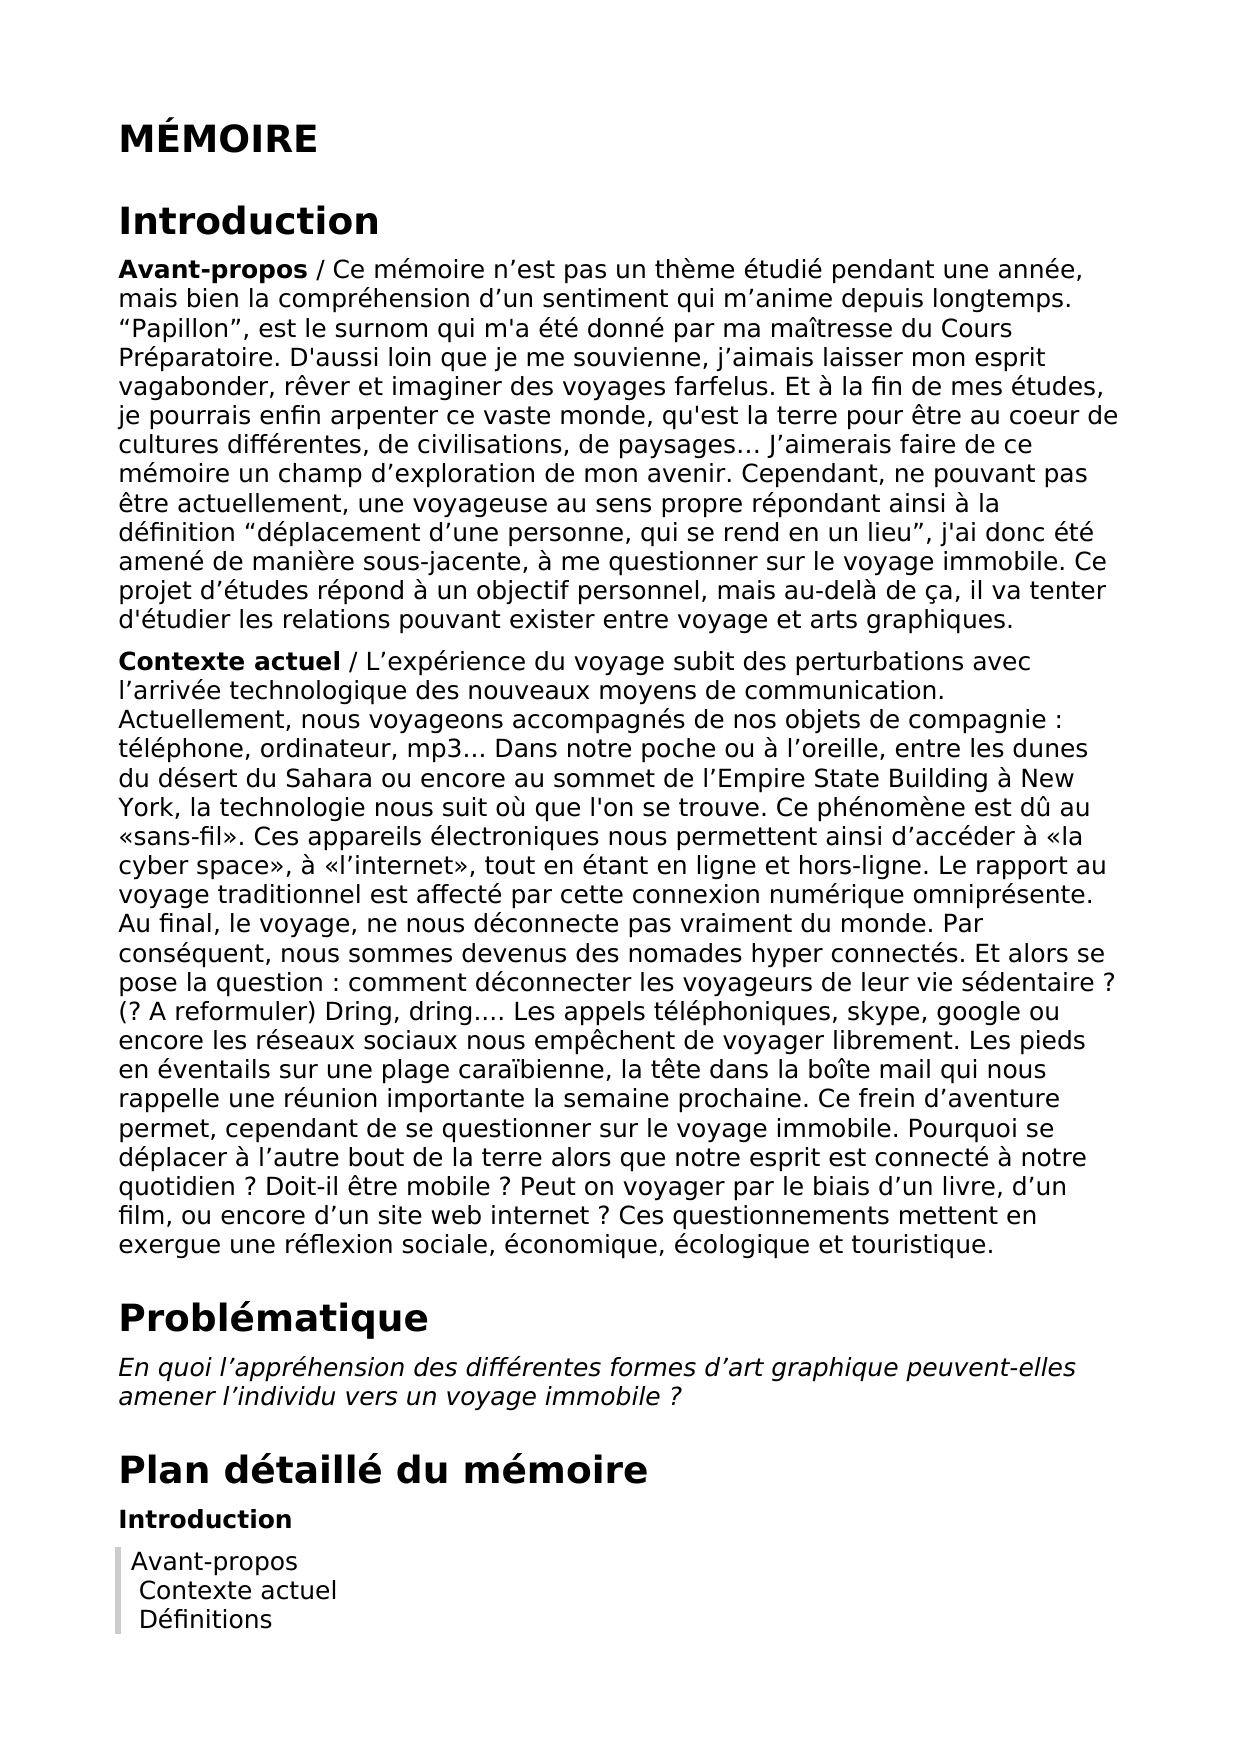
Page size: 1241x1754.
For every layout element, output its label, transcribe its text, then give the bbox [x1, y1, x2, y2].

text En quoi l’appréhension des différentes formes d’art graphique peuvent-elles amener l’individu vers un voyage immobile ? [118, 1353, 1122, 1412]
subtitle MÉMOIRE [118, 118, 1122, 162]
text Avant-propos / Ce mémoire n’est pas un thème étudié pendant une année, mais bien la compréhension d’un sentiment qui m’anime depuis longtemps. “Papillon”, est le surnom qui m'a été donné par ma maîtresse du Cours Préparatoire. D'aussi loin que je me souvienne, j’aimais laisser mon esprit vagabonder, rêver et imaginer des voyages farfelus. Et à la fin de mes études, je pourrais enfin arpenter ce vaste monde, qu'est la terre pour être au coeur de cultures différentes, de civilisations, de paysages… J’aimerais faire de ce mémoire un champ d’exploration de mon avenir. Cependant, ne pouvant pas être actuellement, une voyageuse au sens propre répondant ainsi à la définition “déplacement d’une personne, qui se rend en un lieu”, j'ai donc été amené de manière sous-jacente, à me questionner sur le voyage immobile. Ce projet d’études répond à un objectif personnel, mais au-delà de ça, il va tenter d'étudier les relations pouvant exister entre voyage et arts graphiques. [118, 255, 1122, 634]
text Contexte actuel / L’expérience du voyage subit des perturbations avec l’arrivée technologique des nouveaux moyens de communication. Actuellement, nous voyageons accompagnés de nos objets de compagnie : téléphone, ordinateur, mp3... Dans notre poche ou à l’oreille, entre les dunes du désert du Sahara ou encore au sommet de l’Empire State Building à New York, la technologie nous suit où que l'on se trouve. Ce phénomène est dû au «sans-fil». Ces appareils électroniques nous permettent ainsi d’accéder à «la cyber space», à «l’internet», tout en étant en ligne et hors-ligne. Le rapport au voyage traditionnel est affecté par cette connexion numérique omniprésente. Au final, le voyage, ne nous déconnecte pas vraiment du monde. Par conséquent, nous sommes devenus des nomades hyper connectés. Et alors se pose la question : comment déconnecter les voyageurs de leur vie sédentaire ? (? A reformuler) Dring, dring.... Les appels téléphoniques, skype, google ou encore les réseaux sociaux nous empêchent de voyager librement. Les pieds en éventails sur une plage caraïbienne, la tête dans la boîte mail qui nous rappelle une réunion importante la semaine prochaine. Ce frein d’aventure permet, cependant de se questionner sur le voyage immobile. Pourquoi se déplacer à l’autre bout de la terre alors que notre esprit est connecté à notre quotidien ? Doit-il être mobile ? Peut on voyager par le biais d’un livre, d’un film, ou encore d’un site web internet ? Ces questionnements mettent en exergue une réflexion sociale, économique, écologique et touristique. [118, 647, 1122, 1259]
subtitle Plan détaillé du mémoire [118, 1449, 1122, 1493]
text Introduction [118, 1505, 1122, 1534]
subtitle Introduction [118, 199, 1122, 243]
table_header Avant-propos Contexte actuel Définitions [121, 1547, 1122, 1634]
subtitle Problématique [118, 1297, 1122, 1341]
